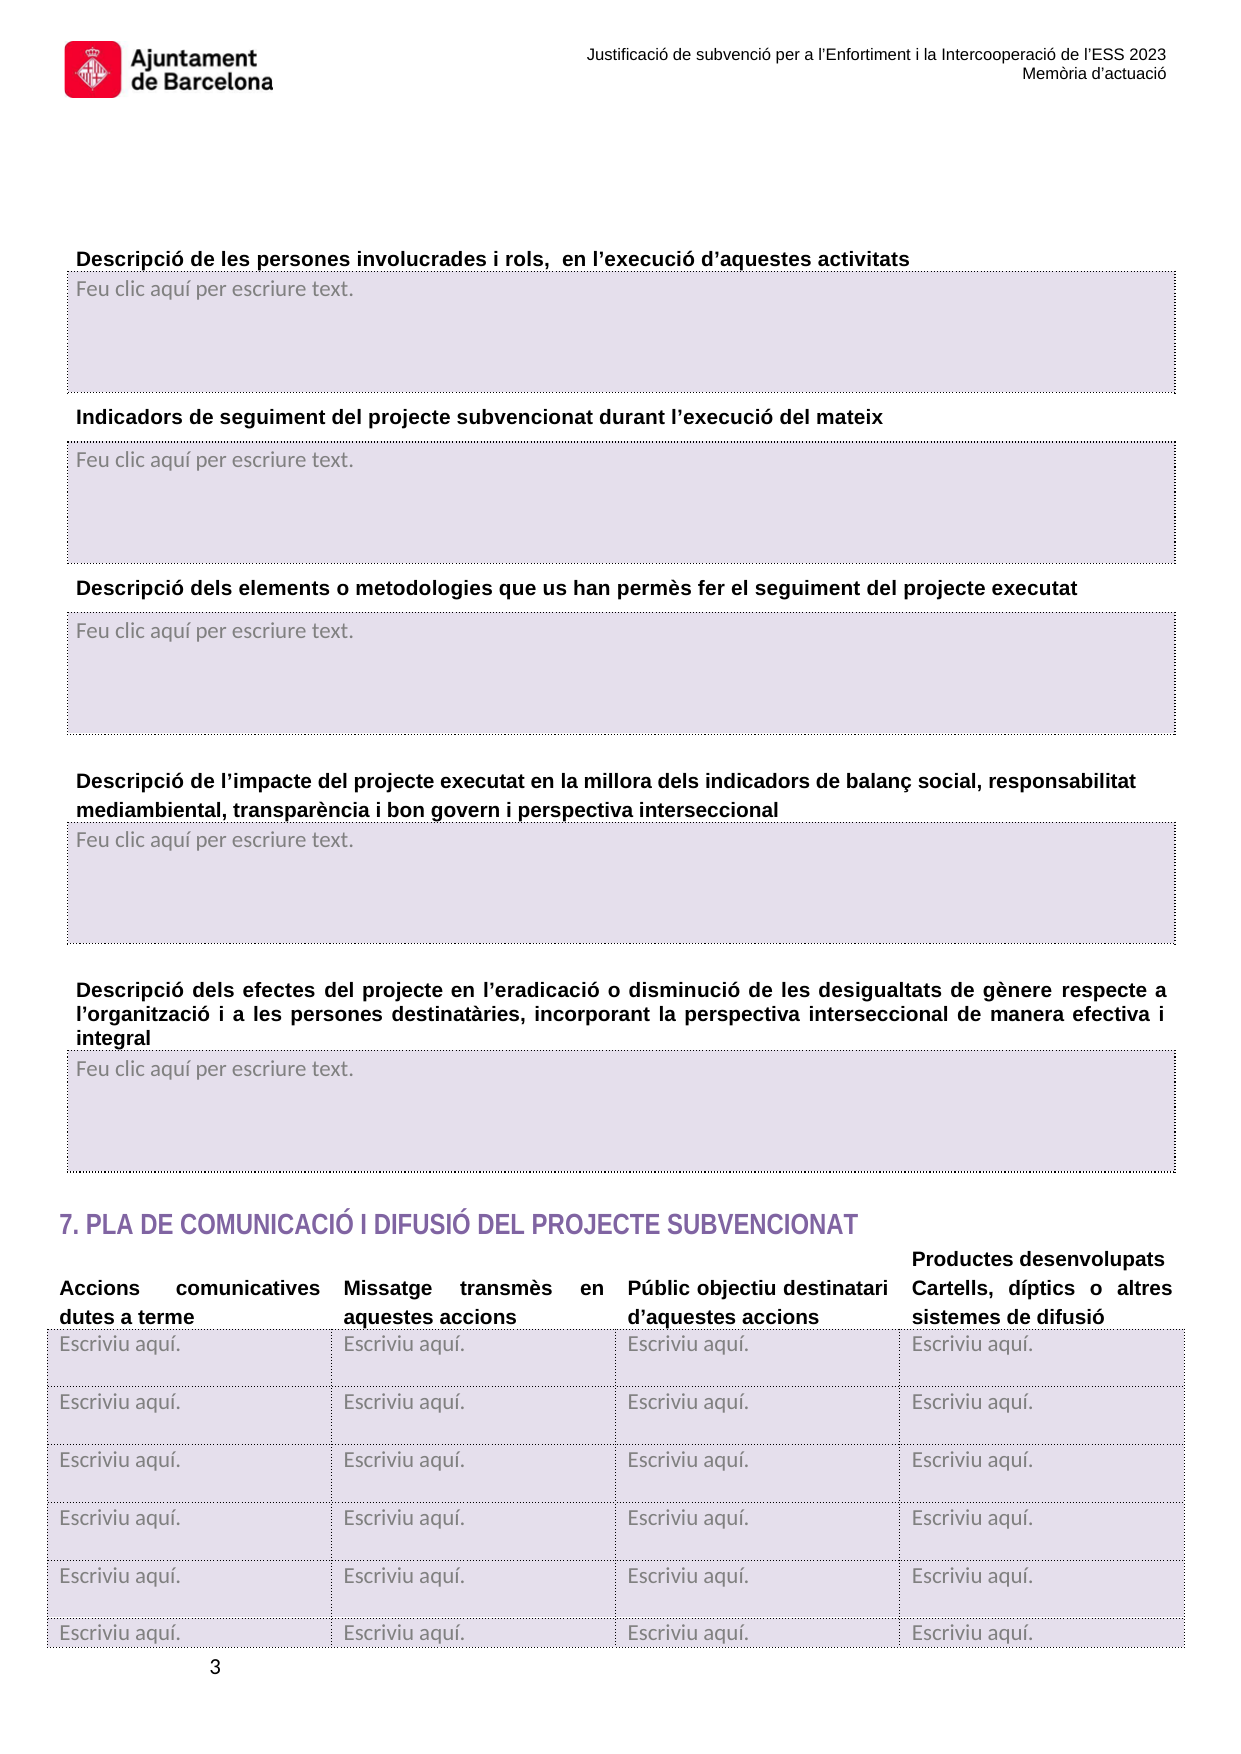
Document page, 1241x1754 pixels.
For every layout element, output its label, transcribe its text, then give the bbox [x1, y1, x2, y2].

table_cell Feu clic aquí per escriure text. [68, 1050, 1175, 1171]
table_cell Escriviu aquí. [616, 1329, 900, 1386]
table_header Productes desenvolupats Cartells, díptics o altres sistemes de difusió [900, 1247, 1184, 1328]
table_cell Descripció dels elements o metodologies que us han permès fer el seguiment del projecte executat [68, 563, 1175, 612]
table_header Públic objectiu destinatari d’aquestes accions [616, 1247, 900, 1328]
table_header Missatge transmès en aquestes accions [331, 1247, 616, 1328]
table_cell Escriviu aquí. [47, 1444, 331, 1502]
table_header Descripció dels efectes del projecte en l’eradicació o disminució de les desigualtats de gènere respecte a l’organització i a les persones destinatàries, incorporant la perspectiva interseccional de manera efectiva i integral [68, 978, 1175, 1050]
table_cell Escriviu aquí. [331, 1329, 616, 1386]
table_cell Escriviu aquí. [900, 1560, 1184, 1617]
table_cell Escriviu aquí. [616, 1444, 900, 1502]
table_header Descripció de l’impacte del projecte executat en la millora dels indicadors de balanç social, responsabilitat mediambiental, transparència i bon govern i perspectiva interseccional [68, 769, 1175, 822]
table_cell Escriviu aquí. [900, 1502, 1184, 1560]
table_cell Escriviu aquí. [900, 1386, 1184, 1444]
table_cell Escriviu aquí. [900, 1444, 1184, 1502]
table_cell Escriviu aquí. [47, 1329, 331, 1386]
table_cell Descripció de les persones involucrades i rols, en l’execució d’aquestes activitats [68, 159, 1175, 271]
table_header Accions comunicatives dutes a terme [47, 1247, 331, 1328]
table_cell Escriviu aquí. [47, 1386, 331, 1444]
table_cell Escriviu aquí. [616, 1502, 900, 1560]
table_cell Feu clic aquí per escriure text. [68, 822, 1175, 943]
table_cell Escriviu aquí. [331, 1560, 616, 1617]
table_cell Escriviu aquí. [331, 1386, 616, 1444]
table_cell Escriviu aquí. [616, 1618, 900, 1647]
table_cell Escriviu aquí. [900, 1618, 1184, 1647]
table_cell Escriviu aquí. [47, 1502, 331, 1560]
table_cell Feu clic aquí per escriure text. [68, 612, 1175, 733]
table_cell Escriviu aquí. [616, 1386, 900, 1444]
table_cell Escriviu aquí. [900, 1329, 1184, 1386]
table_cell Escriviu aquí. [47, 1560, 331, 1617]
table_cell Escriviu aquí. [331, 1444, 616, 1502]
table_cell Escriviu aquí. [616, 1560, 900, 1617]
table_cell Feu clic aquí per escriure text. [68, 441, 1175, 563]
picture [64, 41, 273, 98]
table_cell Escriviu aquí. [331, 1502, 616, 1560]
table_cell Feu clic aquí per escriure text. [68, 271, 1175, 392]
table_cell Indicadors de seguiment del projecte subvencionat durant l’execució del mateix [68, 392, 1175, 441]
table_cell Escriviu aquí. [331, 1618, 616, 1647]
text 7. PLA DE COMUNICACIÓ I DIFUSIÓ DEL PROJECTE SUBVENCIONAT [59, 1207, 1181, 1240]
table_cell Escriviu aquí. [47, 1618, 331, 1647]
